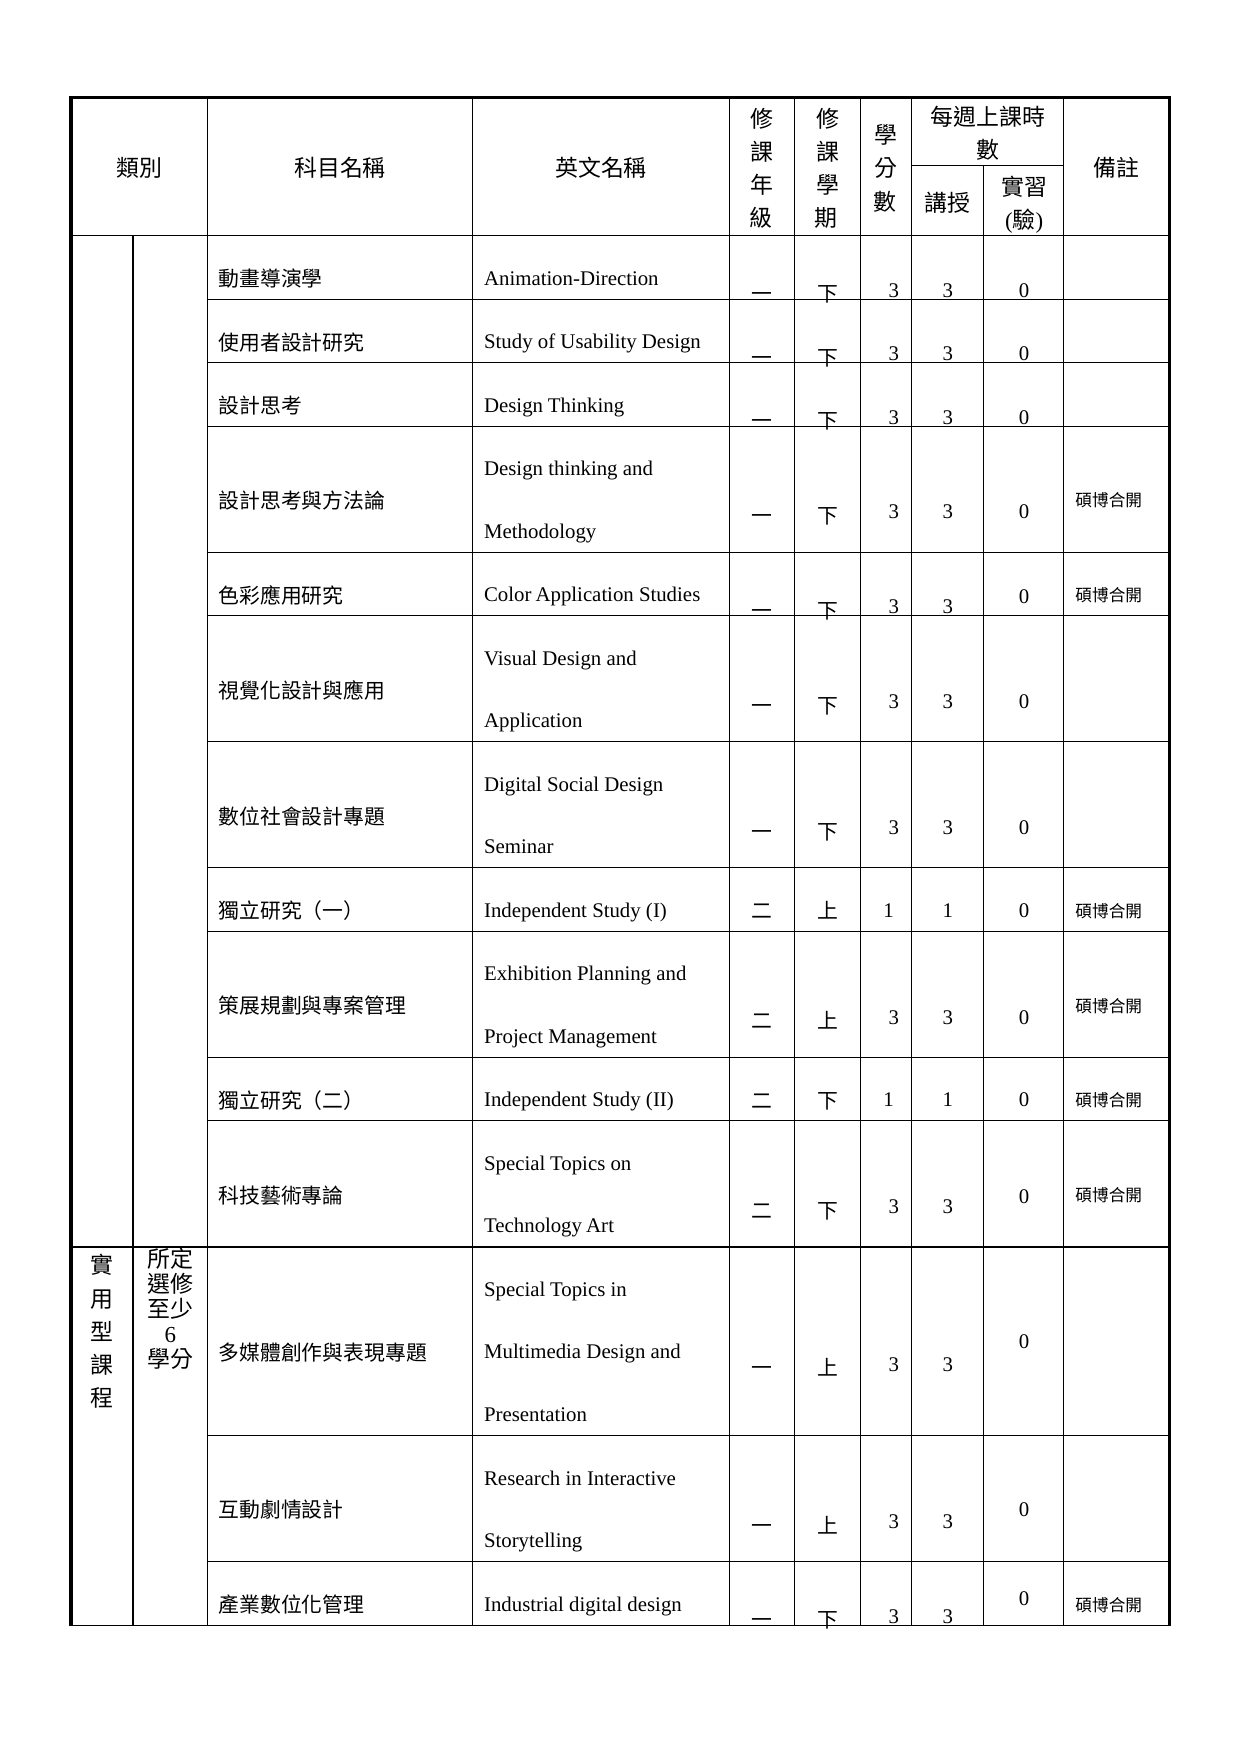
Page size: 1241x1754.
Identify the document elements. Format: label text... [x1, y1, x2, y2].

table_cell 一 [730, 236, 794, 298]
table_cell [1064, 616, 1168, 741]
table_cell 0 [984, 1562, 1063, 1624]
table_cell 0 [984, 427, 1063, 552]
table_cell 0 [984, 1121, 1063, 1246]
table_cell 0 [984, 300, 1063, 362]
table_cell 0 [984, 1058, 1063, 1120]
table_cell 1 [861, 868, 911, 931]
table_cell 多媒體創作與表現專題 [208, 1248, 472, 1435]
table_cell 一 [730, 300, 794, 362]
table_cell 設計思考與方法論 [208, 427, 472, 552]
table_cell 0 [984, 868, 1063, 931]
table_cell 上 [795, 1248, 860, 1435]
table_cell Special Topics in Multimedia Design and Presentation [473, 1248, 729, 1435]
table_cell 1 [912, 868, 983, 931]
table_cell 0 [984, 363, 1063, 426]
table_cell 3 [912, 300, 983, 362]
table_cell 3 [912, 1248, 983, 1435]
table_cell 二 [730, 868, 794, 931]
table_cell 3 [861, 1248, 911, 1435]
table_cell [1064, 300, 1168, 362]
table_cell 3 [912, 932, 983, 1057]
table_cell 3 [861, 1121, 911, 1246]
table_cell 碩博合開 [1064, 1058, 1168, 1120]
table_cell 3 [912, 616, 983, 741]
table_cell 3 [912, 1436, 983, 1561]
table_cell 3 [861, 427, 911, 552]
table_cell 3 [861, 1436, 911, 1561]
table_cell 上 [795, 868, 860, 931]
table_cell 設計思考 [208, 363, 472, 426]
table_cell 3 [861, 300, 911, 362]
table_cell 科技藝術專論 [208, 1121, 472, 1246]
table_cell Exhibition Planning and Project Management [473, 932, 729, 1057]
table_cell Design Thinking [473, 363, 729, 426]
table_cell 視覺化設計與應用 [208, 616, 472, 741]
table_cell [1064, 1248, 1168, 1435]
table_cell [1064, 1436, 1168, 1561]
table_cell 實用型課程 [73, 1248, 132, 1624]
table_cell Independent Study (I) [473, 868, 729, 931]
table_cell 二 [730, 932, 794, 1057]
table_cell 0 [984, 1436, 1063, 1561]
table_cell 3 [861, 236, 911, 298]
table_cell 上 [795, 1436, 860, 1561]
table_cell 色彩應用研究 [208, 553, 472, 615]
table_cell 一 [730, 742, 794, 867]
table_header 學分數 [861, 99, 911, 235]
table_cell 3 [861, 553, 911, 615]
table_cell 碩博合開 [1064, 427, 1168, 552]
table_cell Study of Usability Design [473, 300, 729, 362]
table_cell 策展規劃與專案管理 [208, 932, 472, 1057]
table_cell 上 [795, 932, 860, 1057]
table_cell [1064, 742, 1168, 867]
table_cell 實習(驗) [984, 166, 1063, 235]
table_cell 下 [795, 1058, 860, 1120]
table_cell 碩博合開 [1064, 932, 1168, 1057]
table_cell 3 [861, 742, 911, 867]
table_cell 碩博合開 [1064, 1121, 1168, 1246]
table_cell 下 [795, 363, 860, 426]
table_cell 一 [730, 616, 794, 741]
table_cell 3 [912, 1562, 983, 1624]
table_cell Visual Design and Application [473, 616, 729, 741]
table_cell [134, 236, 207, 1246]
table_cell 二 [730, 1121, 794, 1246]
table_cell 下 [795, 616, 860, 741]
table_cell 3 [861, 616, 911, 741]
table_cell 下 [795, 236, 860, 298]
table_cell 0 [984, 932, 1063, 1057]
table_cell 下 [795, 300, 860, 362]
table_cell 下 [795, 1562, 860, 1624]
table_cell 一 [730, 1562, 794, 1624]
table_cell Design thinking and Methodology [473, 427, 729, 552]
table_cell Independent Study (II) [473, 1058, 729, 1120]
table_cell 數位社會設計專題 [208, 742, 472, 867]
table_cell 0 [984, 236, 1063, 298]
table_cell 碩博合開 [1064, 868, 1168, 931]
table_cell 3 [912, 553, 983, 615]
table_cell 下 [795, 1121, 860, 1246]
table_cell Industrial digital design [473, 1562, 729, 1624]
table_cell 1 [912, 1058, 983, 1120]
table_cell 碩博合開 [1064, 553, 1168, 615]
table_cell 一 [730, 363, 794, 426]
table_header 修課 年級 [730, 99, 794, 235]
table_header 每週上課時數 [912, 99, 1063, 165]
table_header 科目名稱 [208, 99, 472, 235]
table_cell 一 [730, 553, 794, 615]
table_cell 使用者設計研究 [208, 300, 472, 362]
table_cell 0 [984, 616, 1063, 741]
table_cell [73, 236, 132, 1246]
table_cell 下 [795, 553, 860, 615]
table_cell 3 [912, 427, 983, 552]
table_cell 碩博合開 [1064, 1562, 1168, 1624]
table_cell [1064, 236, 1168, 298]
table_cell Animation-Direction [473, 236, 729, 298]
table_cell 所定選修至少6 學分 [134, 1248, 207, 1624]
table_header 備註 [1064, 99, 1168, 235]
table_cell 獨立研究（一） [208, 868, 472, 931]
table_cell 3 [912, 1121, 983, 1246]
table_cell 3 [912, 742, 983, 867]
table_cell 0 [984, 553, 1063, 615]
table_cell 互動劇情設計 [208, 1436, 472, 1561]
table_cell 3 [861, 932, 911, 1057]
table_cell 1 [861, 1058, 911, 1120]
table_cell 一 [730, 1248, 794, 1435]
table_cell Digital Social Design Seminar [473, 742, 729, 867]
table_header 英文名稱 [473, 99, 729, 235]
table_header 修課 學期 [795, 99, 860, 235]
table_cell 動畫導演學 [208, 236, 472, 298]
table_cell 下 [795, 742, 860, 867]
table_header 類別 [73, 99, 207, 235]
table_cell 3 [861, 1562, 911, 1624]
table_cell 講授 [912, 166, 983, 235]
table_cell 二 [730, 1058, 794, 1120]
table_cell 產業數位化管理 [208, 1562, 472, 1624]
table_cell Research in Interactive Storytelling [473, 1436, 729, 1561]
table_cell 3 [912, 363, 983, 426]
table_cell 3 [912, 236, 983, 298]
table_cell 3 [861, 363, 911, 426]
table_cell 一 [730, 427, 794, 552]
table_cell Special Topics on Technology Art [473, 1121, 729, 1246]
table_cell 0 [984, 1248, 1063, 1435]
table_cell Color Application Studies [473, 553, 729, 615]
table_cell [1064, 363, 1168, 426]
table_cell 下 [795, 427, 860, 552]
table_cell 0 [984, 742, 1063, 867]
table_cell 一 [730, 1436, 794, 1561]
table_cell 獨立研究（二） [208, 1058, 472, 1120]
